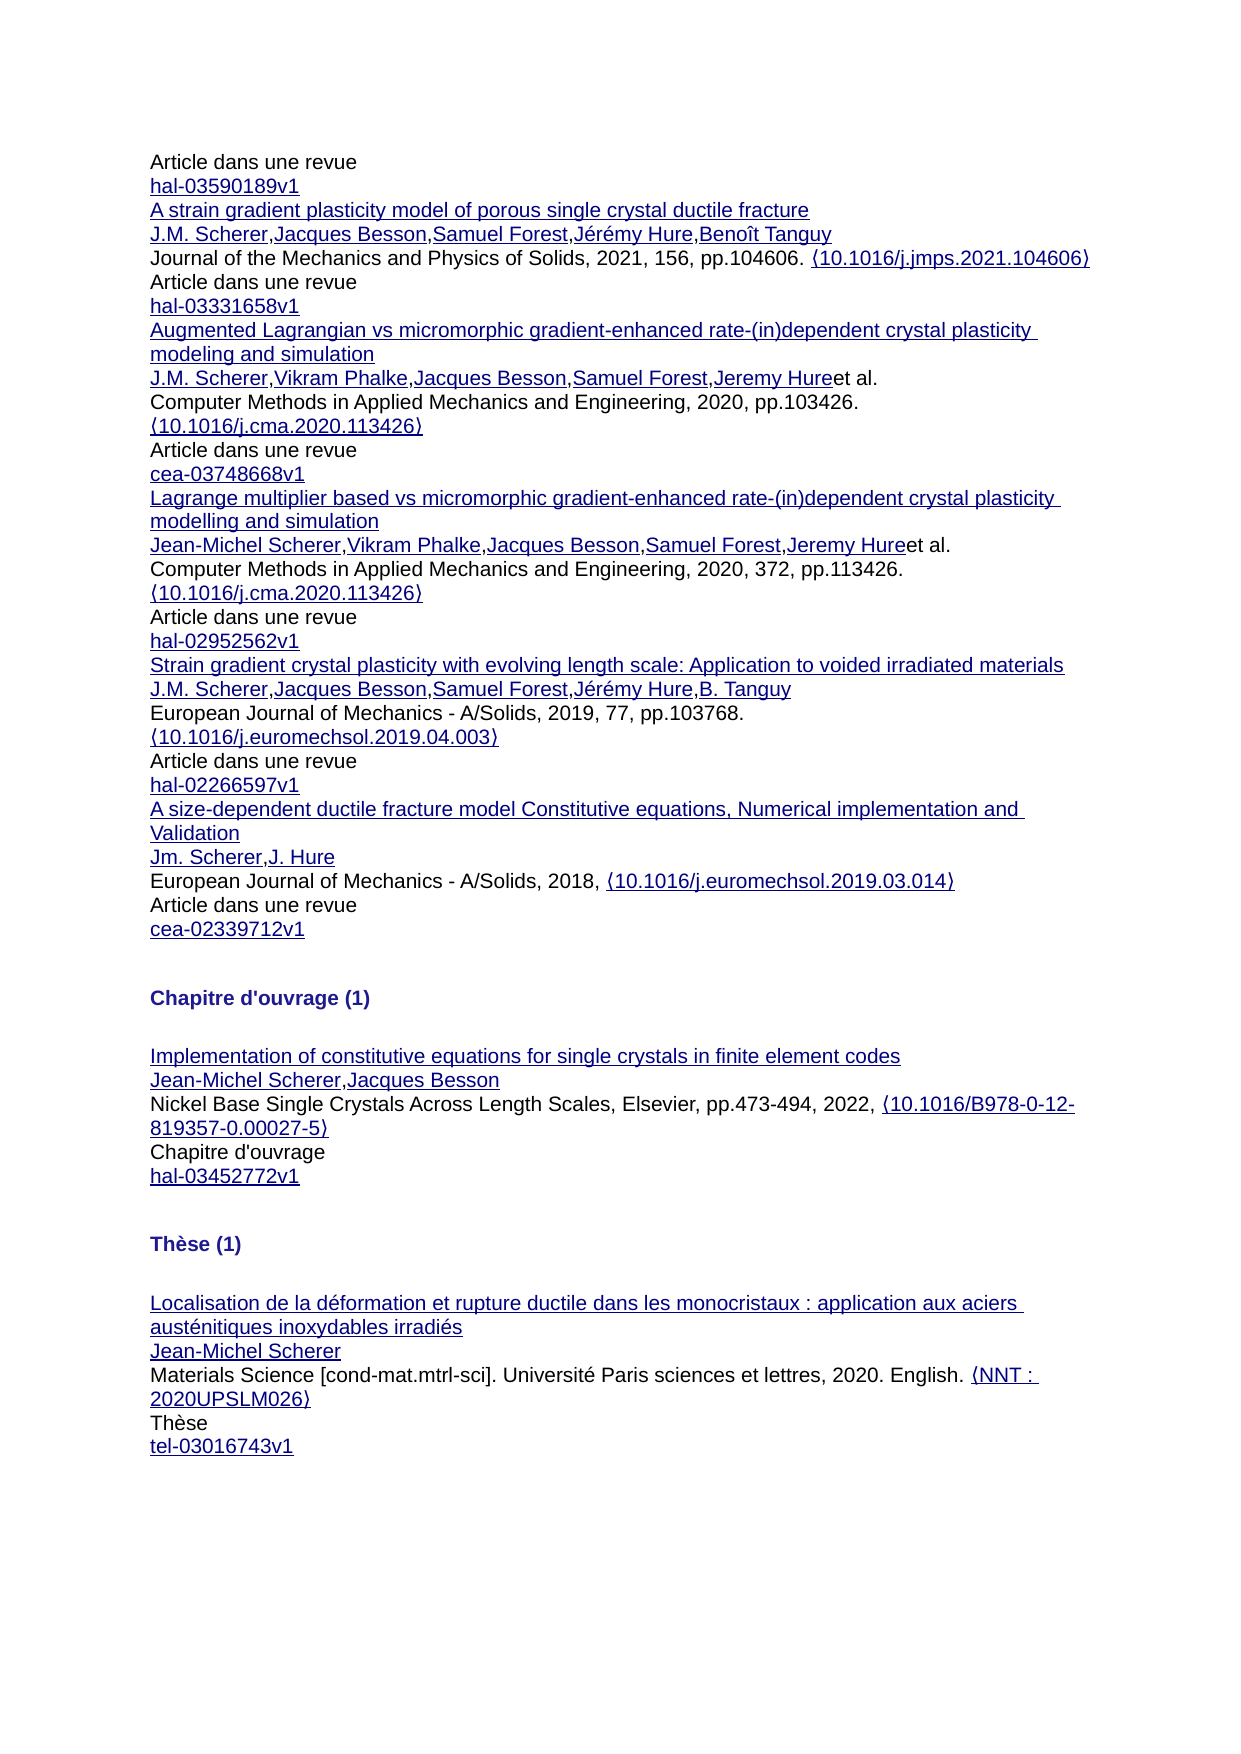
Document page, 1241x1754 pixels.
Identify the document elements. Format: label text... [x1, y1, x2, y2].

subtitle Chapitre d'ouvrage (1) [150, 985, 1090, 1009]
table_cell Augmented Lagrangian vs micromorphic gradient-enhanced rate-(in)dependent crystal plasticity modeling and simulation J.M. Scherer,Vikram Phalke,Jacques Besson,Samuel Forest,Jeremy Hureet al. Computer Methods in Applied Mechanics and Engineering, 2020, pp.103426. ⟨10.1016/j.cma.2020.113426⟩ Article dans une revue cea-03748668v1 [150, 318, 1090, 485]
table_cell Article dans une revue hal-03590189v1 [150, 150, 1090, 198]
table_cell Lagrange multiplier based vs micromorphic gradient-enhanced rate-(in)dependent crystal plasticity modelling and simulation Jean-Michel Scherer,Vikram Phalke,Jacques Besson,Samuel Forest,Jeremy Hureet al. Computer Methods in Applied Mechanics and Engineering, 2020, 372, pp.113426. ⟨10.1016/j.cma.2020.113426⟩ Article dans une revue hal-02952562v1 [150, 485, 1090, 653]
table_cell A strain gradient plasticity model of porous single crystal ductile fracture J.M. Scherer,Jacques Besson,Samuel Forest,Jérémy Hure,Benoît Tanguy Journal of the Mechanics and Physics of Solids, 2021, 156, pp.104606. ⟨10.1016/j.jmps.2021.104606⟩ Article dans une revue hal-03331658v1 [150, 198, 1090, 318]
table_cell Strain gradient crystal plasticity with evolving length scale: Application to voided irradiated materials J.M. Scherer,Jacques Besson,Samuel Forest,Jérémy Hure,B. Tanguy European Journal of Mechanics - A/Solids, 2019, 77, pp.103768. ⟨10.1016/j.euromechsol.2019.04.003⟩ Article dans une revue hal-02266597v1 [150, 653, 1090, 797]
table_header Implementation of constitutive equations for single crystals in finite element codes Jean-Michel Scherer,Jacques Besson Nickel Base Single Crystals Across Length Scales, Elsevier, pp.473-494, 2022, ⟨10.1016/B978-0-12-819357-0.00027-5⟩ Chapitre d'ouvrage hal-03452772v1 [150, 1044, 1090, 1187]
table_cell A size-dependent ductile fracture model Constitutive equations, Numerical implementation and Validation Jm. Scherer,J. Hure European Journal of Mechanics - A/Solids, 2018, ⟨10.1016/j.euromechsol.2019.03.014⟩ Article dans une revue cea-02339712v1 [150, 797, 1090, 941]
table_header Localisation de la déformation et rupture ductile dans les monocristaux : application aux aciers austénitiques inoxydables irradiés Jean-Michel Scherer Materials Science [cond-mat.mtrl-sci]. Université Paris sciences et lettres, 2020. English. ⟨NNT : 2020UPSLM026⟩ Thèse tel-03016743v1 [150, 1291, 1090, 1458]
subtitle Thèse (1) [150, 1232, 1090, 1256]
